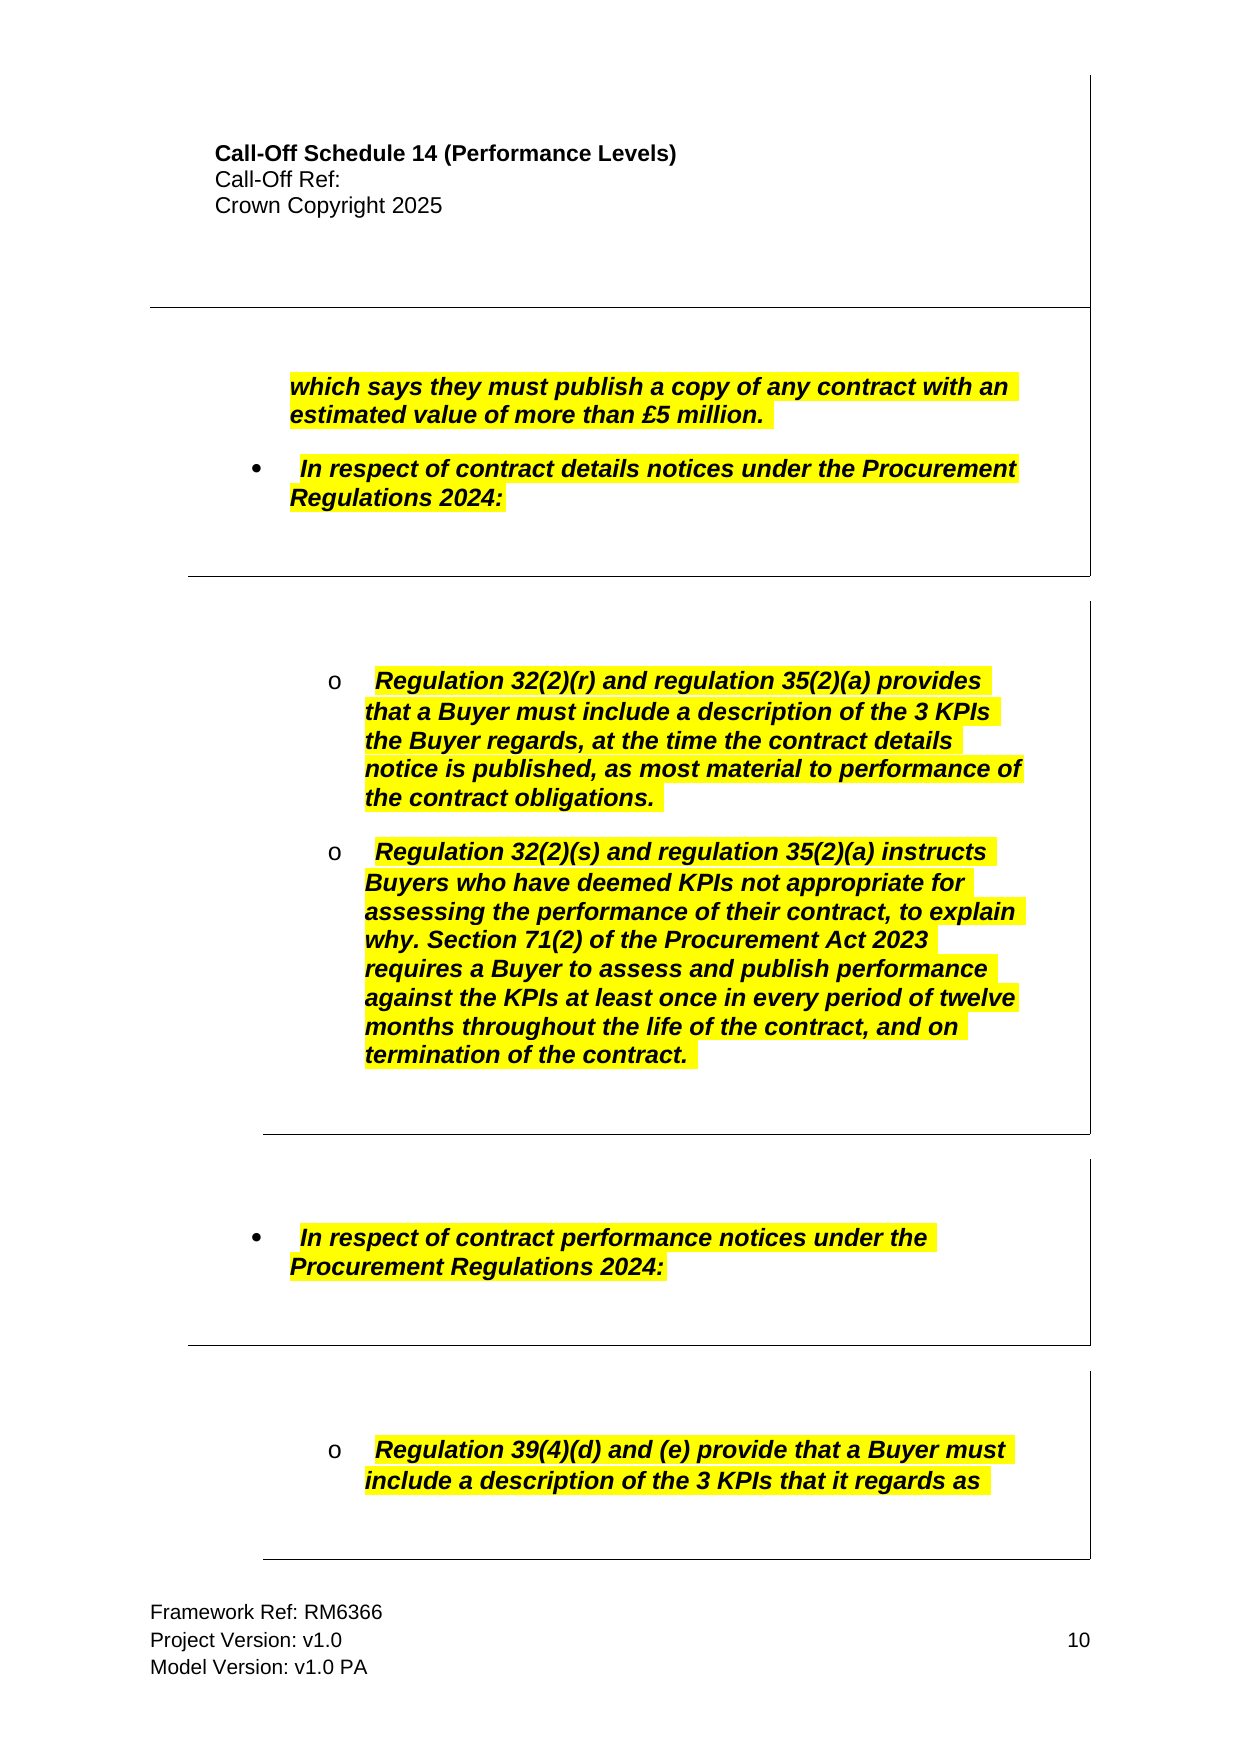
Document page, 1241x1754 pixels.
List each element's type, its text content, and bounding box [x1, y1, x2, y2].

list In respect of contract details notices under the Procurement Regulations 2024: [187, 390, 1090, 576]
list Regulation 32(2)(r) and regulation 35(2)(a) provides that a Buyer must include a description of the 3 KPIs the Buyer regards, at the time the contract details notice is published, as most material to performance of the contract obligations. [262, 601, 1090, 772]
list In respect of contract performance notices under the Procurement Regulations 2024: [187, 1159, 1090, 1346]
list Section 52(3) of the Procurement Act 2023 requires Buyers to publish all of the KPIs set under section 52(1). In most cases, Buyers will satisfy this by complying with the obligation in section 53(3) of the of the Procurement Act 2023 which says they must publish a copy of any contract with an estimated value of more than £5 million. [187, 307, 1090, 390]
list Regulation 32(2)(s) and regulation 35(2)(a) instructs Buyers who have deemed KPIs not appropriate for assessing the performance of their contract, to explain why. Section 71(2) of the Procurement Act 2023 requires a Buyer to assess and publish performance against the KPIs at least once in every period of twelve months throughout the life of the contract, and on termination of the contract. [262, 772, 1090, 1134]
list Regulation 39(4)(d) and (e) provide that a Buyer must include a description of the 3 KPIs that it regards as [262, 1371, 1090, 1559]
